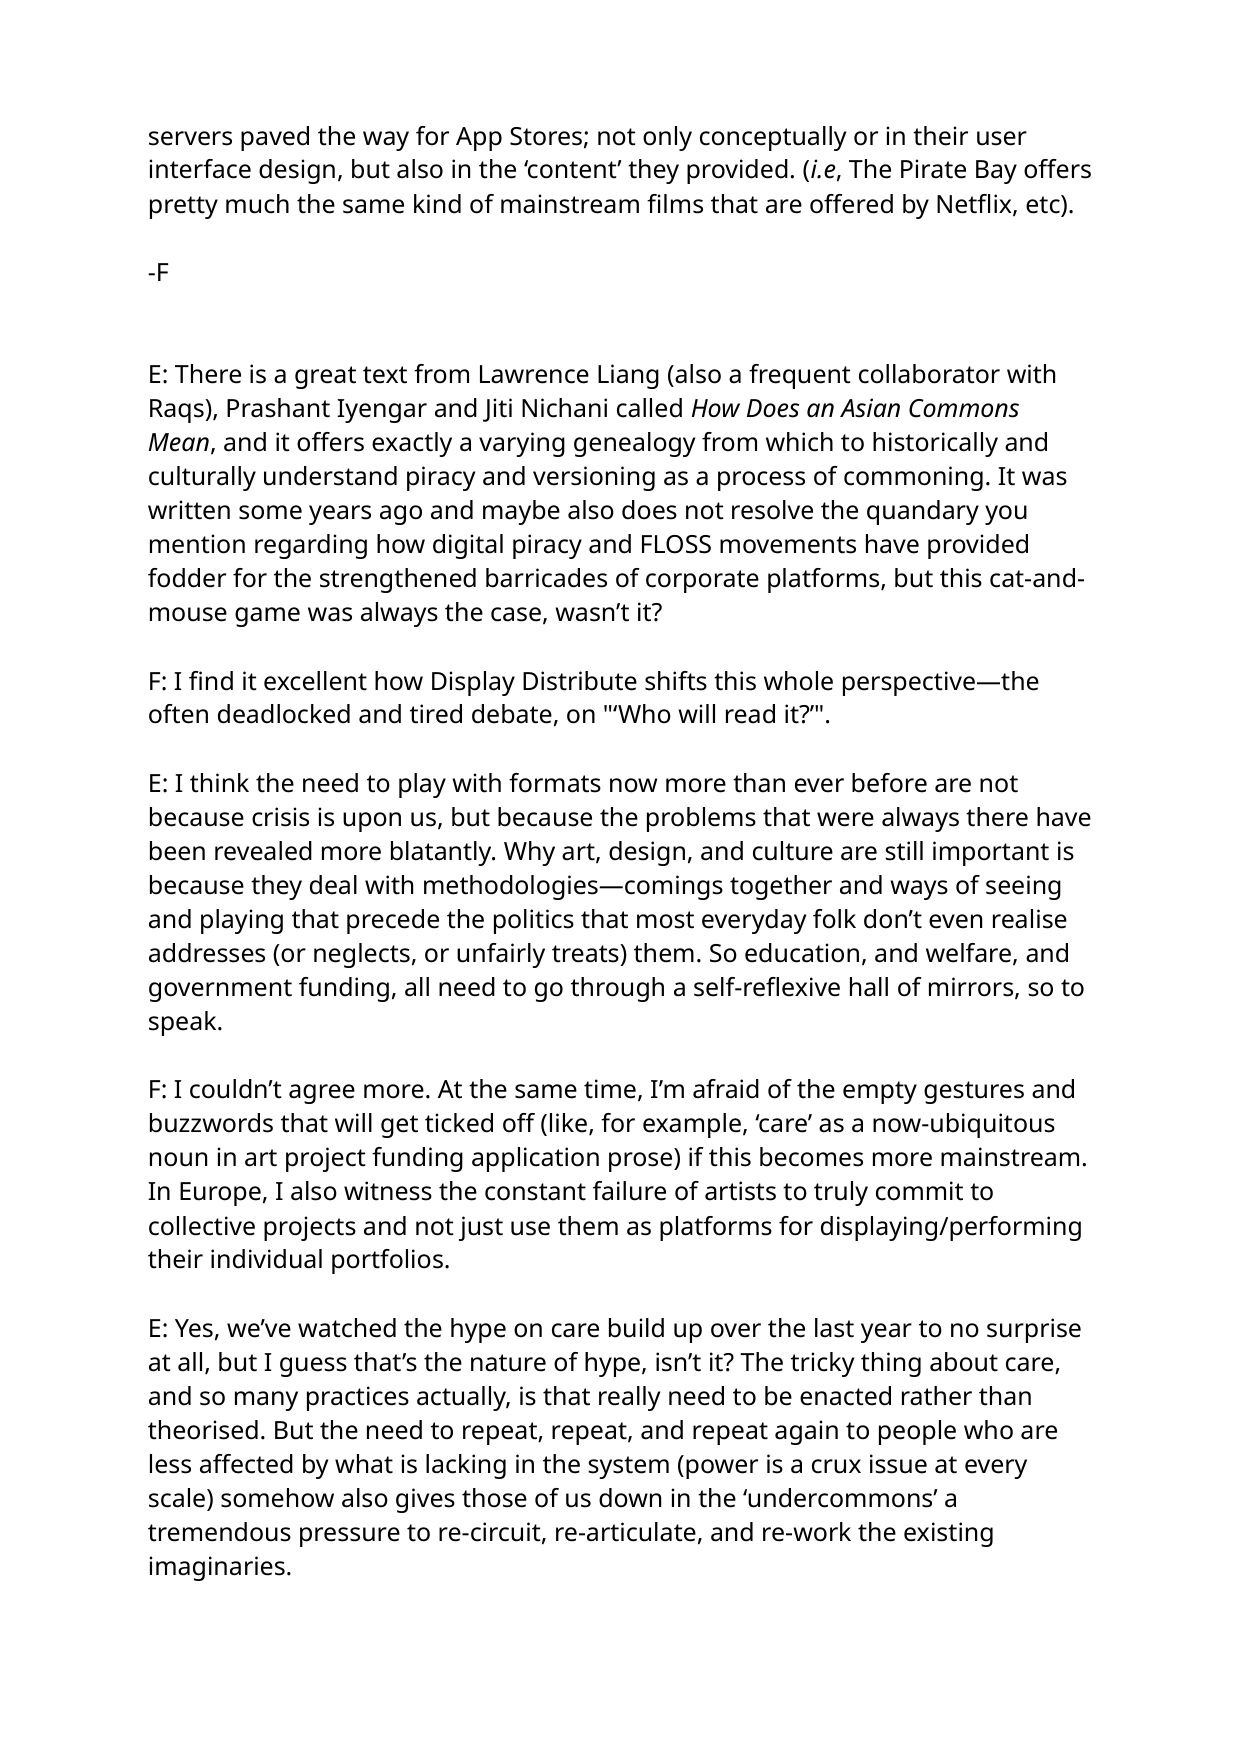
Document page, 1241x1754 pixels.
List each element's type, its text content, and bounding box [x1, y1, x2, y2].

text E: There is a great text from Lawrence Liang (also a frequent collaborator with Raqs), Prashant Iyengar and Jiti Nichani called How Does an Asian Commons Mean, and it offers exactly a varying genealogy from which to historically and culturally understand piracy and versioning as a process of commoning. It was written some years ago and maybe also does not resolve the quandary you mention regarding how digital piracy and FLOSS movements have provided fodder for the strengthened barricades of corporate platforms, but this cat-and-mouse game was always the case, wasn’t it? [148, 357, 1093, 629]
text servers paved the way for App Stores; not only conceptually or in their user interface design, but also in the ‘content’ they provided. (i.e, The Pirate Bay offers pretty much the same kind of mainstream films that are offered by Netflix, etc). [148, 118, 1093, 220]
text F: I couldn’t agree more. At the same time, I’m afraid of the empty gestures and buzzwords that will get ticked off (like, for example, ‘care’ as a now-ubiquitous noun in art project funding application prose) if this becomes more mainstream. In Europe, I also witness the constant failure of artists to truly commit to collective projects and not just use them as platforms for displaying/performing their individual portfolios. [148, 1072, 1093, 1276]
text E: Yes, we’ve watched the hype on care build up over the last year to no surprise at all, but I guess that’s the nature of hype, isn’t it? The tricky thing about care, and so many practices actually, is that really need to be enacted rather than theorised. But the need to repeat, repeat, and repeat again to people who are less affected by what is lacking in the system (power is a crux issue at every scale) somehow also gives those of us down in the ‘undercommons’ a tremendous pressure to re-circuit, re-articulate, and re-work the existing imaginaries. [148, 1310, 1093, 1583]
text F: I find it excellent how Display Distribute shifts this whole perspective—the often deadlocked and tired debate, on "‘Who will read it?’". [148, 663, 1093, 731]
text E: I think the need to play with formats now more than ever before are not because crisis is upon us, but because the problems that were always there have been revealed more blatantly. Why art, design, and culture are still important is because they deal with methodologies—comings together and ways of seeing and playing that precede the politics that most everyday folk don’t even realise addresses (or neglects, or unfairly treats) them. So education, and welfare, and government funding, all need to go through a self-reflexive hall of mirrors, so to speak. [148, 765, 1093, 1038]
text -F [148, 254, 1093, 288]
